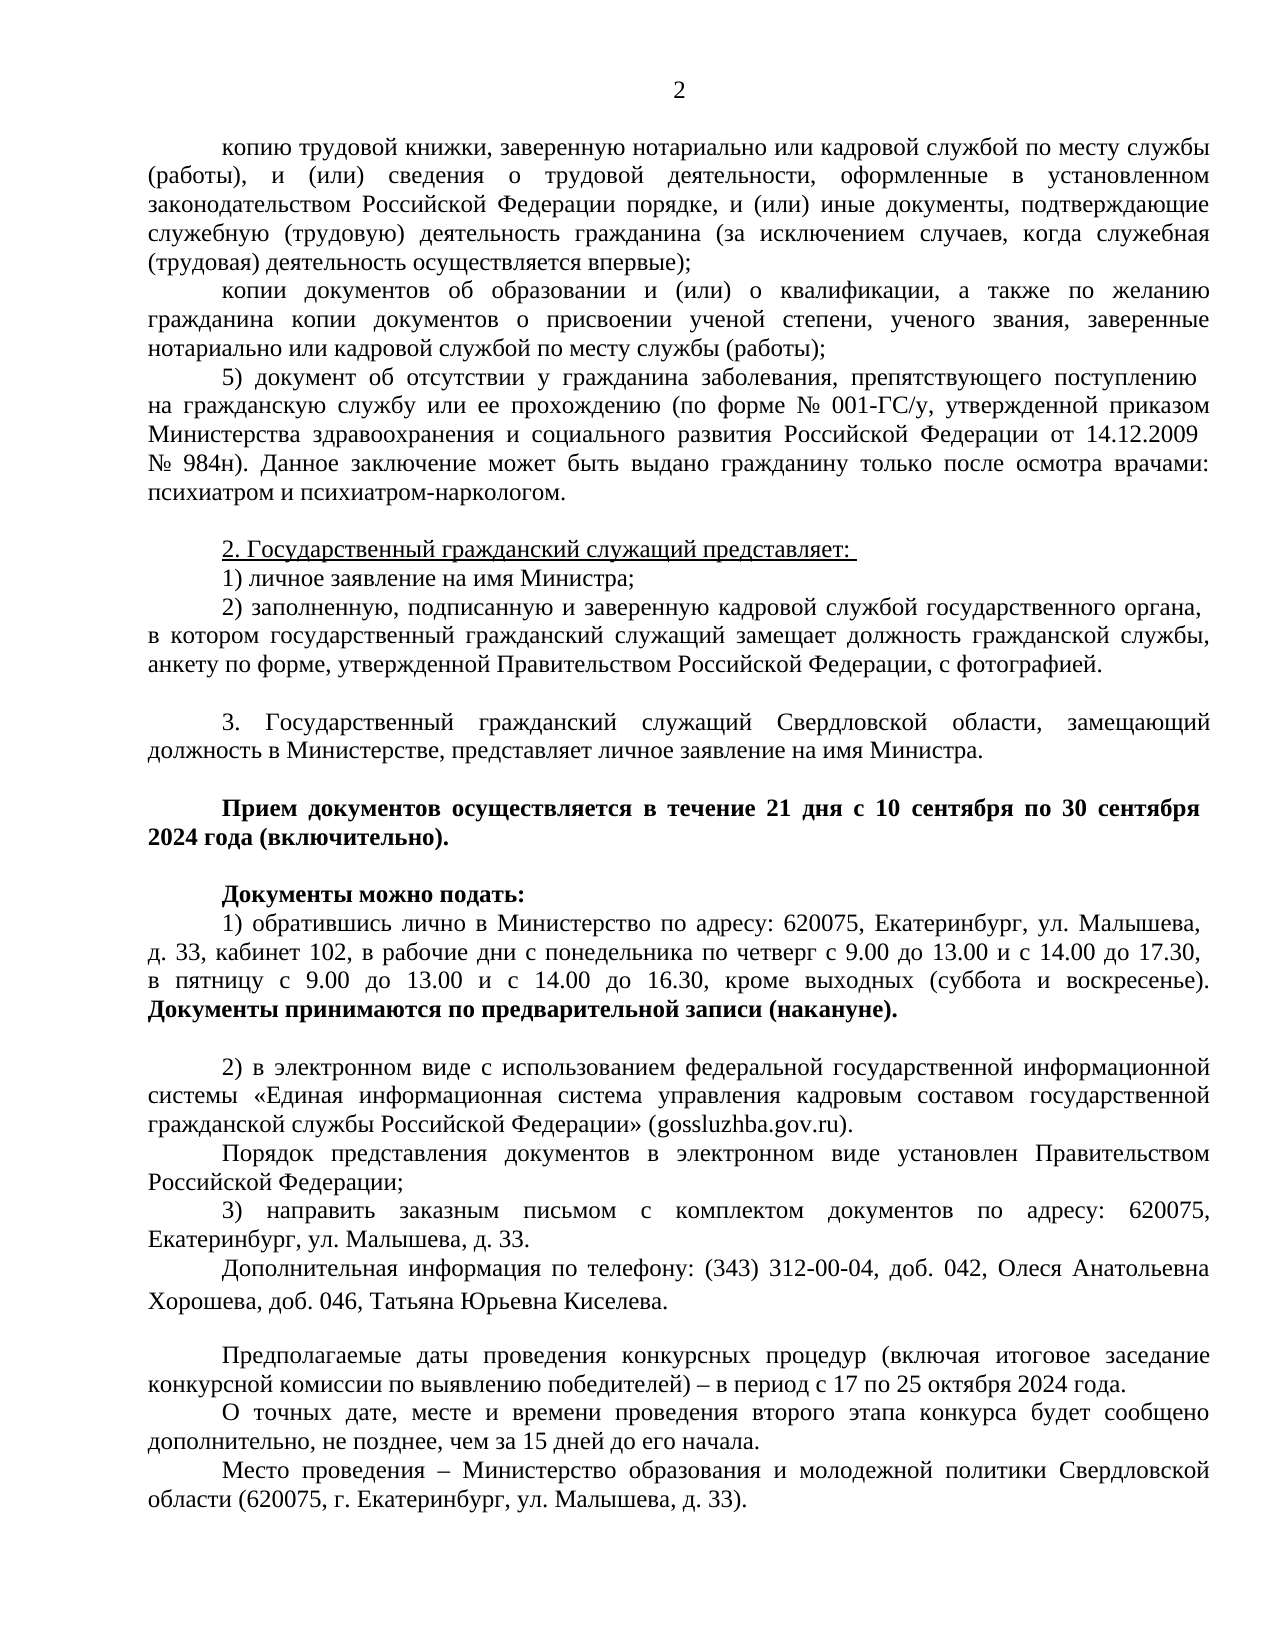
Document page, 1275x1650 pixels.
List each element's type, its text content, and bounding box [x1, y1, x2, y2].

text Прием документов осуществляется в течение 21 дня с 10 сентября по 30 сентября 2024 года (включительно). [148, 793, 1211, 851]
text 2. Государственный гражданский служащий представляет: [148, 534, 1211, 563]
text Место проведения – Министерство образования и молодежной политики Свердловской области (620075, г. Екатеринбург, ул. Малышева, д. 33). [148, 1455, 1211, 1512]
text копии документов об образовании и (или) о квалификации, а также по желанию гражданина копии документов о присвоении ученой степени, ученого звания, заверенные нотариально или кадровой службой по месту службы (работы); [148, 276, 1211, 362]
text Дополнительная информация по телефону: (343) 312-00-04, доб. 042, Олеся Анатольевна Хорошева, доб. 046, Татьяна Юрьевна Киселева. [148, 1253, 1211, 1315]
text Порядок представления документов в электронном виде установлен Правительством Российской Федерации; [148, 1138, 1211, 1196]
text 2) заполненную, подписанную и заверенную кадровой службой государственного органа, в котором государственный гражданский служащий замещает должность гражданской службы, анкету по форме, утвержденной Правительством Российской Федерации, с фотографией. [148, 592, 1211, 678]
text О точных дате, месте и времени проведения второго этапа конкурса будет сообщено дополнительно, не позднее, чем за 15 дней до его начала. [148, 1397, 1211, 1455]
text 1) обратившись лично в Министерство по адресу: 620075, Екатеринбург, ул. Малышева, д. 33, кабинет 102, в рабочие дни с понедельника по четверг с 9.00 до 13.00 и с 14.00 до 17.30, в пятницу с 9.00 до 13.00 и с 14.00 до 16.30, кроме выходных (суббота и воскресенье). Документы принимаются по предварительной записи (накануне). [148, 908, 1211, 1023]
text Документы можно подать: [148, 879, 1211, 908]
text копию трудовой книжки, заверенную нотариально или кадровой службой по месту службы (работы), и (или) сведения о трудовой деятельности, оформленные в установленном законодательством Российской Федерации порядке, и (или) иные документы, подтверждающие служебную (трудовую) деятельность гражданина (за исключением случаев, когда служебная (трудовая) деятельность осуществляется впервые); [148, 132, 1211, 276]
text 3. Государственный гражданский служащий Свердловской области, замещающий должность в Министерстве, представляет личное заявление на имя Министра. [148, 707, 1211, 764]
text 1) личное заявление на имя Министра; [148, 563, 1211, 592]
text 3) направить заказным письмом с комплектом документов по адресу: 620075, Екатеринбург, ул. Малышева, д. 33. [148, 1196, 1211, 1253]
text 2) в электронном виде с использованием федеральной государственной информационной системы «Единая информационная система управления кадровым составом государственной гражданской службы Российской Федерации» (gossluzhba.gov.ru). [148, 1052, 1211, 1138]
text Предполагаемые даты проведения конкурсных процедур (включая итоговое заседание конкурсной комиссии по выявлению победителей) – в период с 17 по 25 октября 2024 года. [148, 1340, 1211, 1397]
text 5) документ об отсутствии у гражданина заболевания, препятствующего поступлению на гражданскую службу или ее прохождению (по форме № 001-ГС/у, утвержденной приказом Министерства здравоохранения и социального развития Российской Федерации от 14.12.2009 № 984н). Данное заключение может быть выдано гражданину только после осмотра врачами: психиатром и психиатром-наркологом. [148, 362, 1211, 506]
